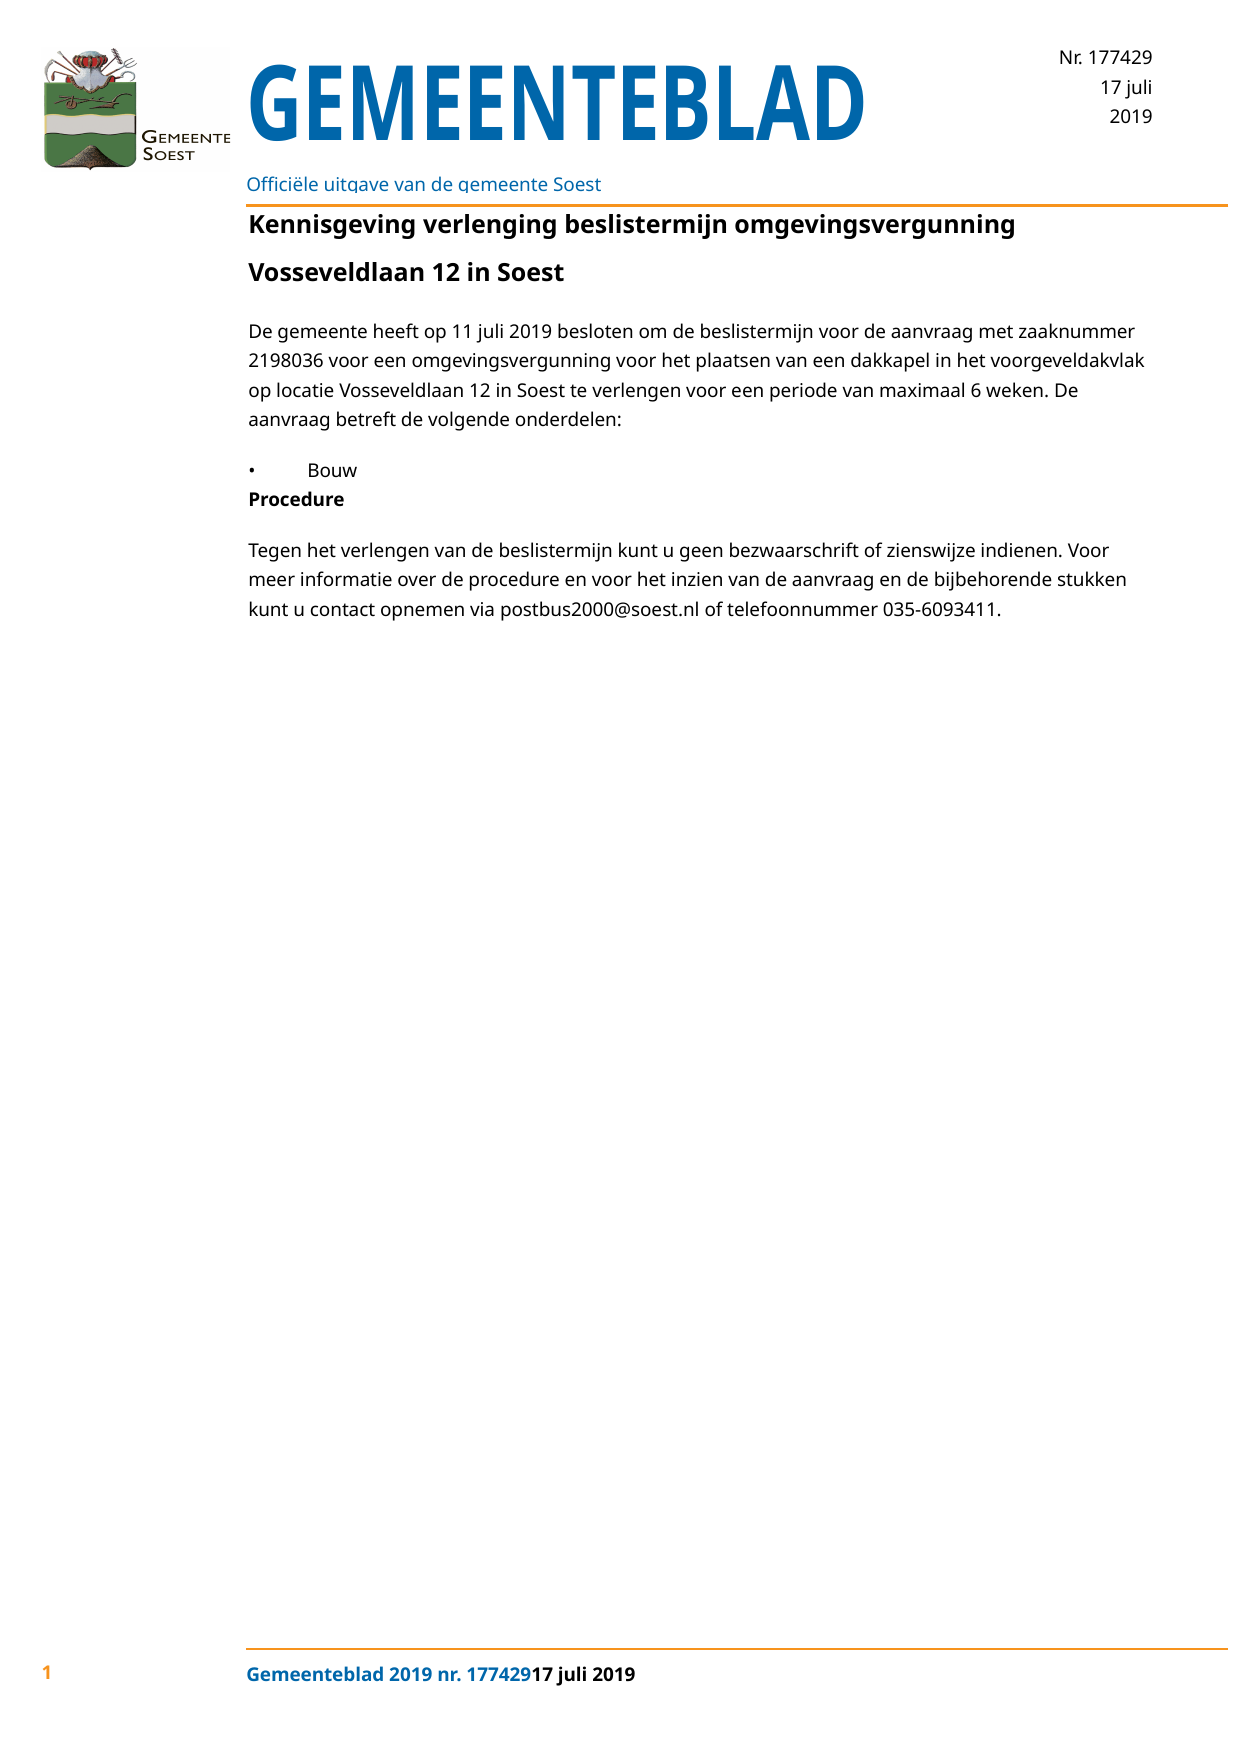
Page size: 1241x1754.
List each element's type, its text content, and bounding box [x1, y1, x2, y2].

text De gemeente heeft op 11 juli 2019 besloten om de beslistermijn voor de aanvraag met zaaknummer 2198036 voor een omgevingsvergunning voor het plaatsen van een dakkapel in het voorgeveldakvlak op locatie Vosseveldlaan 12 in Soest te verlengen voor een periode van maximaal 6 weken. De aanvraag betreft de volgende onderdelen: [248, 318, 1152, 432]
text Procedure [248, 487, 1152, 512]
picture [41, 47, 231, 172]
text Tegen het verlengen van de beslistermijn kunt u geen bezwaarschrift of zienswijze indienen. Voor meer informatie over de procedure en voor het inzien van de aanvraag en de bijbehorende stukken kunt u contact opnemen via postbus2000@soest.nl of telefoonnummer 035-6093411. [248, 537, 1152, 622]
text Kennisgeving verlenging beslistermijn omgevingsvergunning Vosseveldlaan 12 in Soest [248, 207, 1152, 288]
list Bouw [248, 457, 1152, 483]
